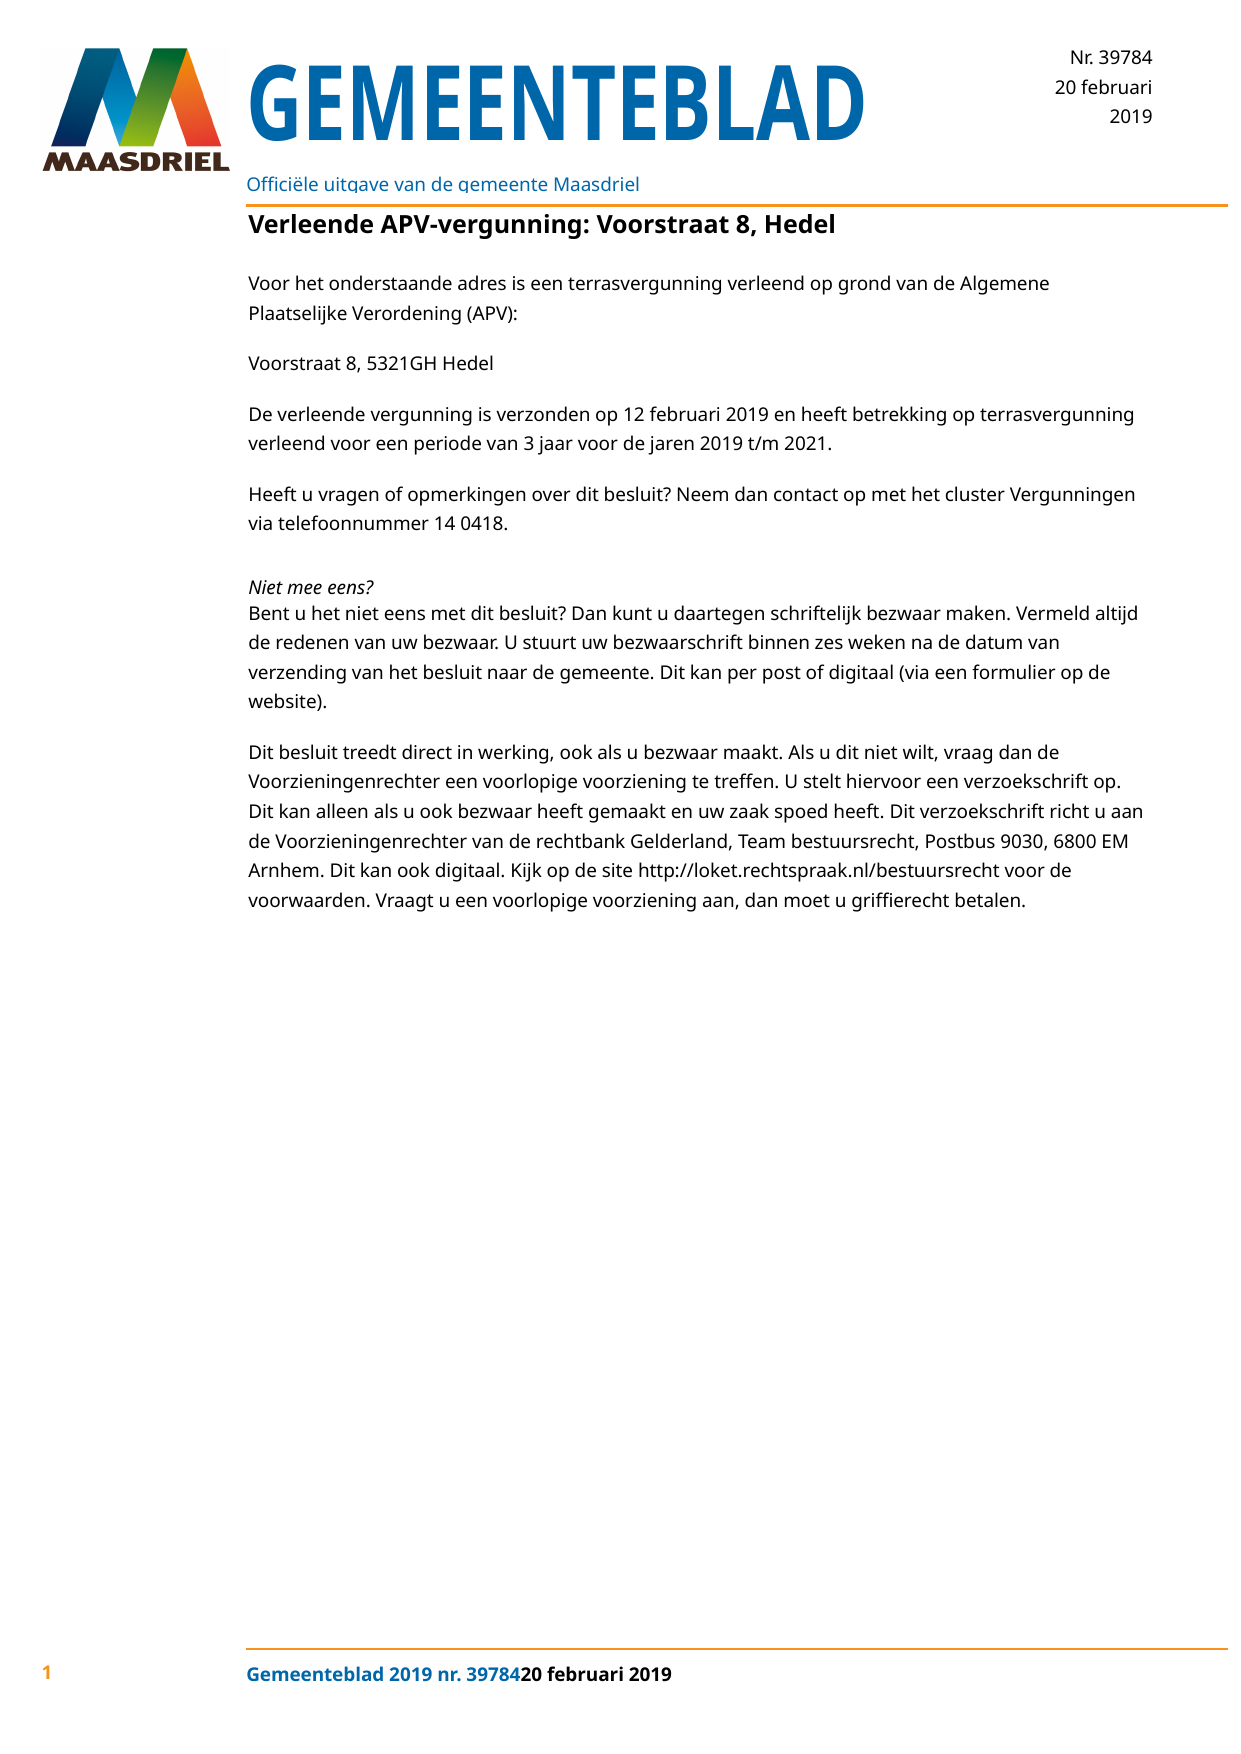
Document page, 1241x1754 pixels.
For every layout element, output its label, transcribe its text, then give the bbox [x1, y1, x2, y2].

text Dit besluit treedt direct in werking, ook als u bezwaar maakt. Als u dit niet wilt, vraag dan de Voorzieningenrechter een voorlopige voorziening te treffen. U stelt hiervoor een verzoekschrift op. Dit kan alleen als u ook bezwaar heeft gemaakt en uw zaak spoed heeft. Dit verzoekschrift richt u aan de Voorzieningenrechter van de rechtbank Gelderland, Team bestuursrecht, Postbus 9030, 6800 EM Arnhem. Dit kan ook digitaal. Kijk op de site http://loket.rechtspraak.nl/bestuursrecht voor de voorwaarden. Vraagt u een voorlopige voorziening aan, dan moet u griffierecht betalen. [248, 739, 1152, 913]
text Bent u het niet eens met dit besluit? Dan kunt u daartegen schriftelijk bezwaar maken. Vermeld altijd de redenen van uw bezwaar. U stuurt uw bezwaarschrift binnen zes weken na de datum van verzending van het besluit naar de gemeente. Dit kan per post of digitaal (via een formulier op de website). [248, 600, 1152, 714]
text Voorstraat 8, 5321GH Hedel [248, 350, 1152, 376]
text Niet mee eens? [248, 574, 1152, 600]
text Heeft u vragen of opmerkingen over dit besluit? Neem dan contact op met het cluster Vergunningen via telefoonnummer 14 0418. [248, 481, 1152, 536]
text Voor het onderstaande adres is een terrasvergunning verleend op grond van de Algemene Plaatselijke Verordening (APV): [248, 270, 1152, 326]
text De verleende vergunning is verzonden op 12 februari 2019 en heeft betrekking op terrasvergunning verleend voor een periode van 3 jaar voor de jaren 2019 t/m 2021. [248, 401, 1152, 456]
picture [41, 47, 231, 172]
text Verleende APV-vergunning: Voorstraat 8, Hedel [248, 207, 1152, 241]
